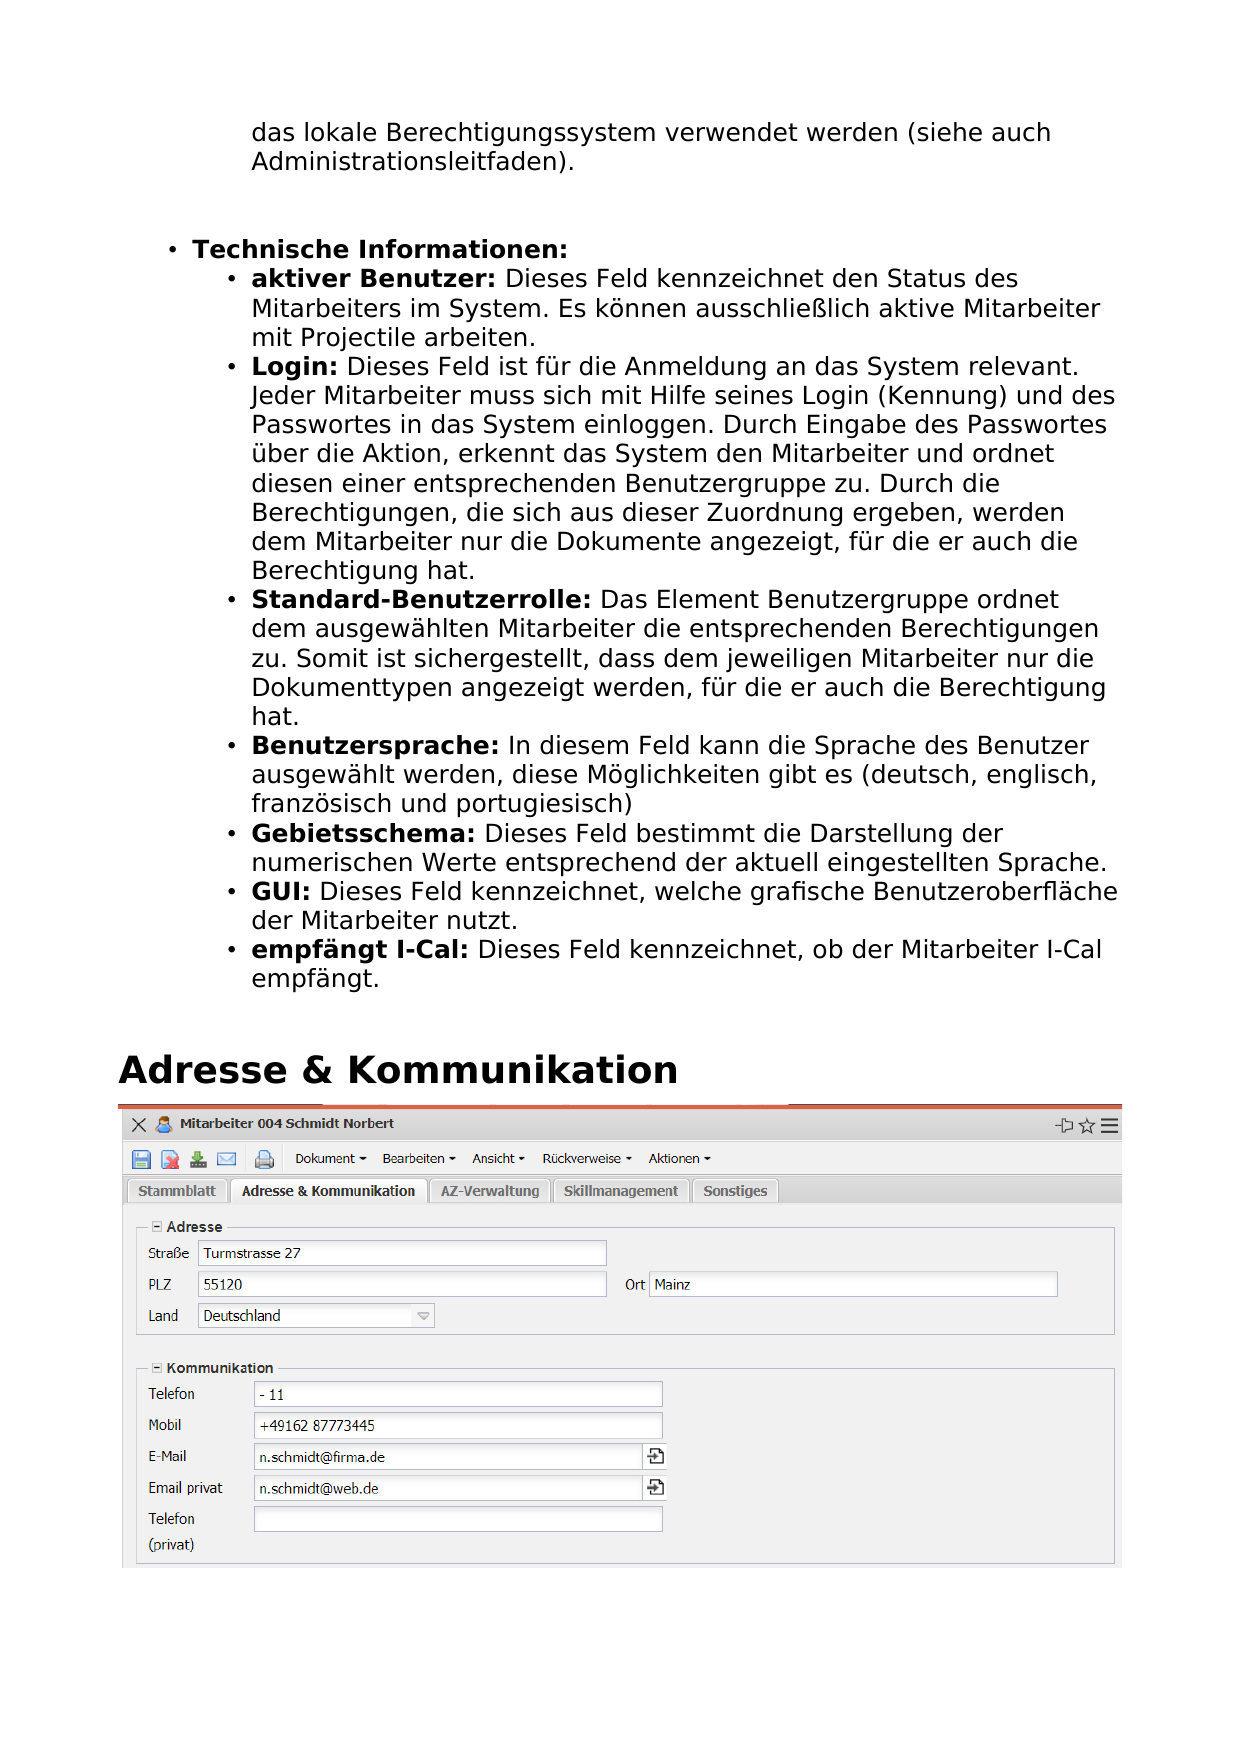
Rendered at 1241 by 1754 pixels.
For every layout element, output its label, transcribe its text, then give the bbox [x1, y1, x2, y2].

list Benutzersprache: In diesem Feld kann die Sprache des Benutzer ausgewählt werden, diese Möglichkeiten gibt es (deutsch, englisch, französisch und portugiesisch) [236, 731, 1122, 819]
list Gebietsschema: Dieses Feld bestimmt die Darstellung der numerischen Werte entsprechend der aktuell eingestellten Sprache. [236, 819, 1122, 877]
list Login: Dieses Feld ist für die Anmeldung an das System relevant. Jeder Mitarbeiter muss sich mit Hilfe seines Login (Kennung) und des Passwortes in das System einloggen. Durch Eingabe des Passwortes über die Aktion, erkennt das System den Mitarbeiter und ordnet diesen einer entsprechenden Benutzergruppe zu. Durch die Berechtigungen, die sich aus dieser Zuordnung ergeben, werden dem Mitarbeiter nur die Dokumente angezeigt, für die er auch die Berechtigung hat. [236, 352, 1122, 585]
picture [118, 1104, 1123, 1568]
list aktiver Benutzer: Dieses Feld kennzeichnet den Status des Mitarbeiters im System. Es können ausschließlich aktive Mitarbeiter mit Projectile arbeiten. [236, 264, 1122, 352]
list Technische Informationen: [177, 235, 1122, 264]
list das lokale Berechtigungssystem verwendet werden (siehe auch Administrationsleitfaden). [236, 118, 1122, 176]
list empfängt I-Cal: Dieses Feld kennzeichnet, ob der Mitarbeiter I-Cal empfängt. [236, 935, 1122, 994]
subtitle Adresse & Kommunikation [118, 1048, 1122, 1092]
list Standard-Benutzerrolle: Das Element Benutzergruppe ordnet dem ausgewählten Mitarbeiter die entsprechenden Berechtigungen zu. Somit ist sichergestellt, dass dem jeweiligen Mitarbeiter nur die Dokumenttypen angezeigt werden, für die er auch die Berechtigung hat. [236, 585, 1122, 731]
list GUI: Dieses Feld kennzeichnet, welche grafische Benutzeroberfläche der Mitarbeiter nutzt. [236, 877, 1122, 935]
